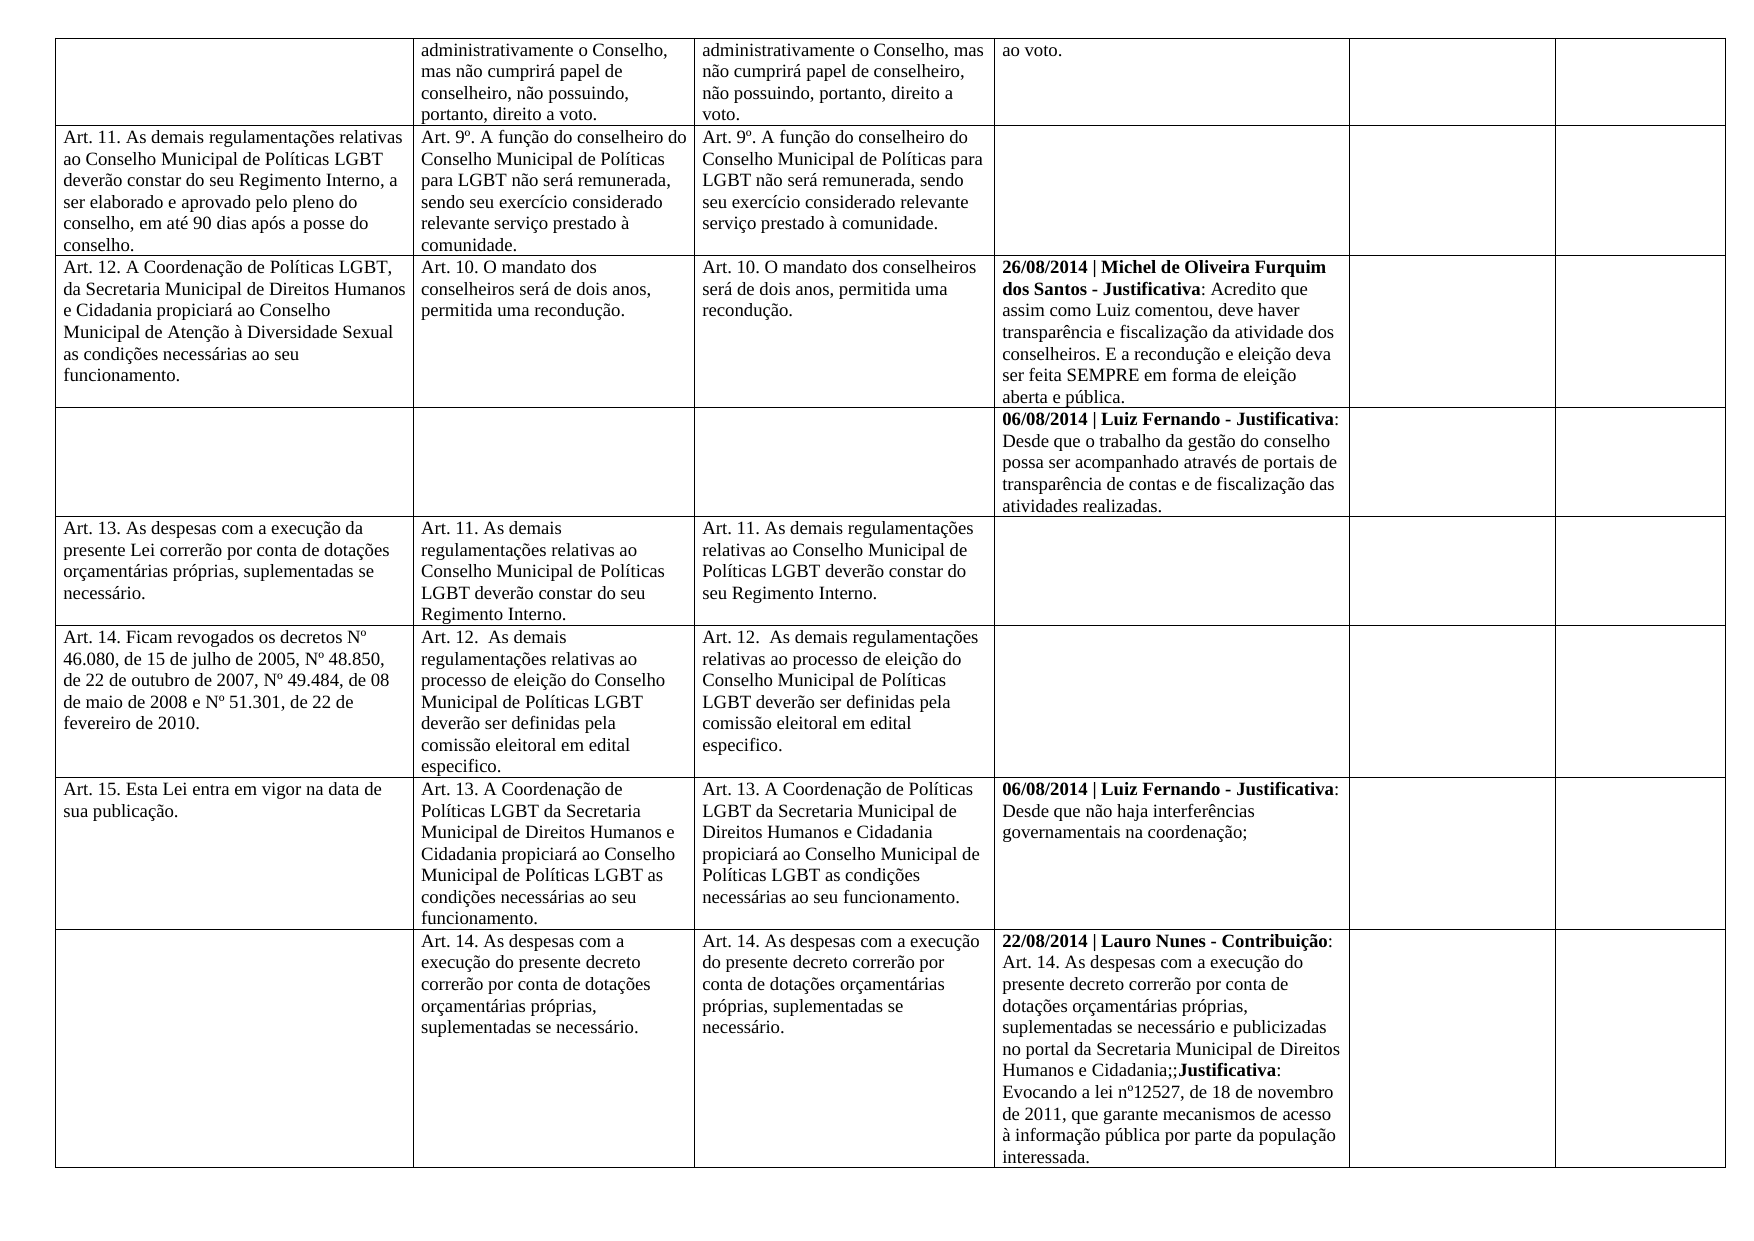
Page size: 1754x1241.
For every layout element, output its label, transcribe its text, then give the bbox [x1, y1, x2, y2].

table_cell [1350, 408, 1555, 516]
table_cell Art. 14. As despesas com a execução do presente decreto correrão por conta de dotações orçamentárias próprias, suplementadas se necessário. [695, 930, 994, 1167]
table_cell Art. 15. Esta Lei entra em vigor na data de sua publicação. [56, 778, 413, 929]
table_cell Art. 10. O mandato dos conselheiros será de dois anos, permitida uma recondução. [414, 256, 694, 407]
table_cell [1350, 778, 1555, 929]
table_cell [1556, 256, 1725, 407]
table_cell [414, 408, 694, 516]
table_cell [1556, 778, 1725, 929]
table_cell Art. 12. As demais regulamentações relativas ao processo de eleição do Conselho Municipal de Políticas LGBT deverão ser definidas pela comissão eleitoral em edital especifico. [414, 626, 694, 777]
table_cell [995, 517, 1349, 625]
table_cell Art. 13. As despesas com a execução da presente Lei correrão por conta de dotações orçamentárias próprias, suplementadas se necessário. [56, 517, 413, 625]
table_cell 26/08/2014 | Michel de Oliveira Furquim dos Santos - Justificativa: Acredito que assim como Luiz comentou, deve haver transparência e fiscalização da atividade dos conselheiros. E a recondução e eleição deva ser feita SEMPRE em forma de eleição aberta e pública. [995, 256, 1349, 407]
table_cell Art. 11. As demais regulamentações relativas ao Conselho Municipal de Políticas LGBT deverão constar do seu Regimento Interno, a ser elaborado e aprovado pelo pleno do conselho, em até 90 dias após a posse do conselho. [56, 126, 413, 255]
table_cell [1556, 626, 1725, 777]
table_cell [1350, 39, 1555, 125]
table_cell Art. 9º. A função do conselheiro do Conselho Municipal de Políticas para LGBT não será remunerada, sendo seu exercício considerado relevante serviço prestado à comunidade. [414, 126, 694, 255]
table_cell Art. 14. As despesas com a execução do presente decreto correrão por conta de dotações orçamentárias próprias, suplementadas se necessário. [414, 930, 694, 1167]
table_cell [1350, 256, 1555, 407]
table_cell [1350, 626, 1555, 777]
table_cell [1350, 930, 1555, 1167]
table_cell [1350, 517, 1555, 625]
table_cell [1350, 126, 1555, 255]
table_cell [56, 408, 413, 516]
table_cell Art. 10. O mandato dos conselheiros será de dois anos, permitida uma recondução. [695, 256, 994, 407]
table_cell Art. 11. As demais regulamentações relativas ao Conselho Municipal de Políticas LGBT deverão constar do seu Regimento Interno. [414, 517, 694, 625]
table_cell [1556, 930, 1725, 1167]
table_cell administrativamente o Conselho, mas não cumprirá papel de conselheiro, não possuindo, portanto, direito a voto. [414, 39, 694, 125]
table_cell [56, 39, 413, 125]
table_cell Art. 13. A Coordenação de Políticas LGBT da Secretaria Municipal de Direitos Humanos e Cidadania propiciará ao Conselho Municipal de Políticas LGBT as condições necessárias ao seu funcionamento. [414, 778, 694, 929]
table_cell [1556, 39, 1725, 125]
table_cell Art. 13. A Coordenação de Políticas LGBT da Secretaria Municipal de Direitos Humanos e Cidadania propiciará ao Conselho Municipal de Políticas LGBT as condições necessárias ao seu funcionamento. [695, 778, 994, 929]
table_cell Art. 12. As demais regulamentações relativas ao processo de eleição do Conselho Municipal de Políticas LGBT deverão ser definidas pela comissão eleitoral em edital especifico. [695, 626, 994, 777]
table_cell [1556, 408, 1725, 516]
table_cell ao voto. [995, 39, 1349, 125]
table_cell Art. 14. Ficam revogados os decretos Nº 46.080, de 15 de julho de 2005, Nº 48.850, de 22 de outubro de 2007, Nº 49.484, de 08 de maio de 2008 e Nº 51.301, de 22 de fevereiro de 2010. [56, 626, 413, 777]
table_cell 06/08/2014 | Luiz Fernando - Justificativa: Desde que o trabalho da gestão do conselho possa ser acompanhado através de portais de transparência de contas e de fiscalização das atividades realizadas. [995, 408, 1349, 516]
table_cell [995, 626, 1349, 777]
table_cell Art. 9º. A função do conselheiro do Conselho Municipal de Políticas para LGBT não será remunerada, sendo seu exercício considerado relevante serviço prestado à comunidade. [695, 126, 994, 255]
table_cell [1556, 517, 1725, 625]
table_cell [1556, 126, 1725, 255]
table_cell Art. 12. A Coordenação de Políticas LGBT, da Secretaria Municipal de Direitos Humanos e Cidadania propiciará ao Conselho Municipal de Atenção à Diversidade Sexual as condições necessárias ao seu funcionamento. [56, 256, 413, 407]
table_cell administrativamente o Conselho, mas não cumprirá papel de conselheiro, não possuindo, portanto, direito a voto. [695, 39, 994, 125]
table_cell [695, 408, 994, 516]
table_cell 22/08/2014 | Lauro Nunes - Contribuição: Art. 14. As despesas com a execução do presente decreto correrão por conta de dotações orçamentárias próprias, suplementadas se necessário e publicizadas no portal da Secretaria Municipal de Direitos Humanos e Cidadania;;Justificativa: Evocando a lei nº12527, de 18 de novembro de 2011, que garante mecanismos de acesso à informação pública por parte da população interessada. [995, 930, 1349, 1167]
table_cell [995, 126, 1349, 255]
table_cell Art. 11. As demais regulamentações relativas ao Conselho Municipal de Políticas LGBT deverão constar do seu Regimento Interno. [695, 517, 994, 625]
table_cell 06/08/2014 | Luiz Fernando - Justificativa: Desde que não haja interferências governamentais na coordenação; [995, 778, 1349, 929]
table_cell [56, 930, 413, 1167]
